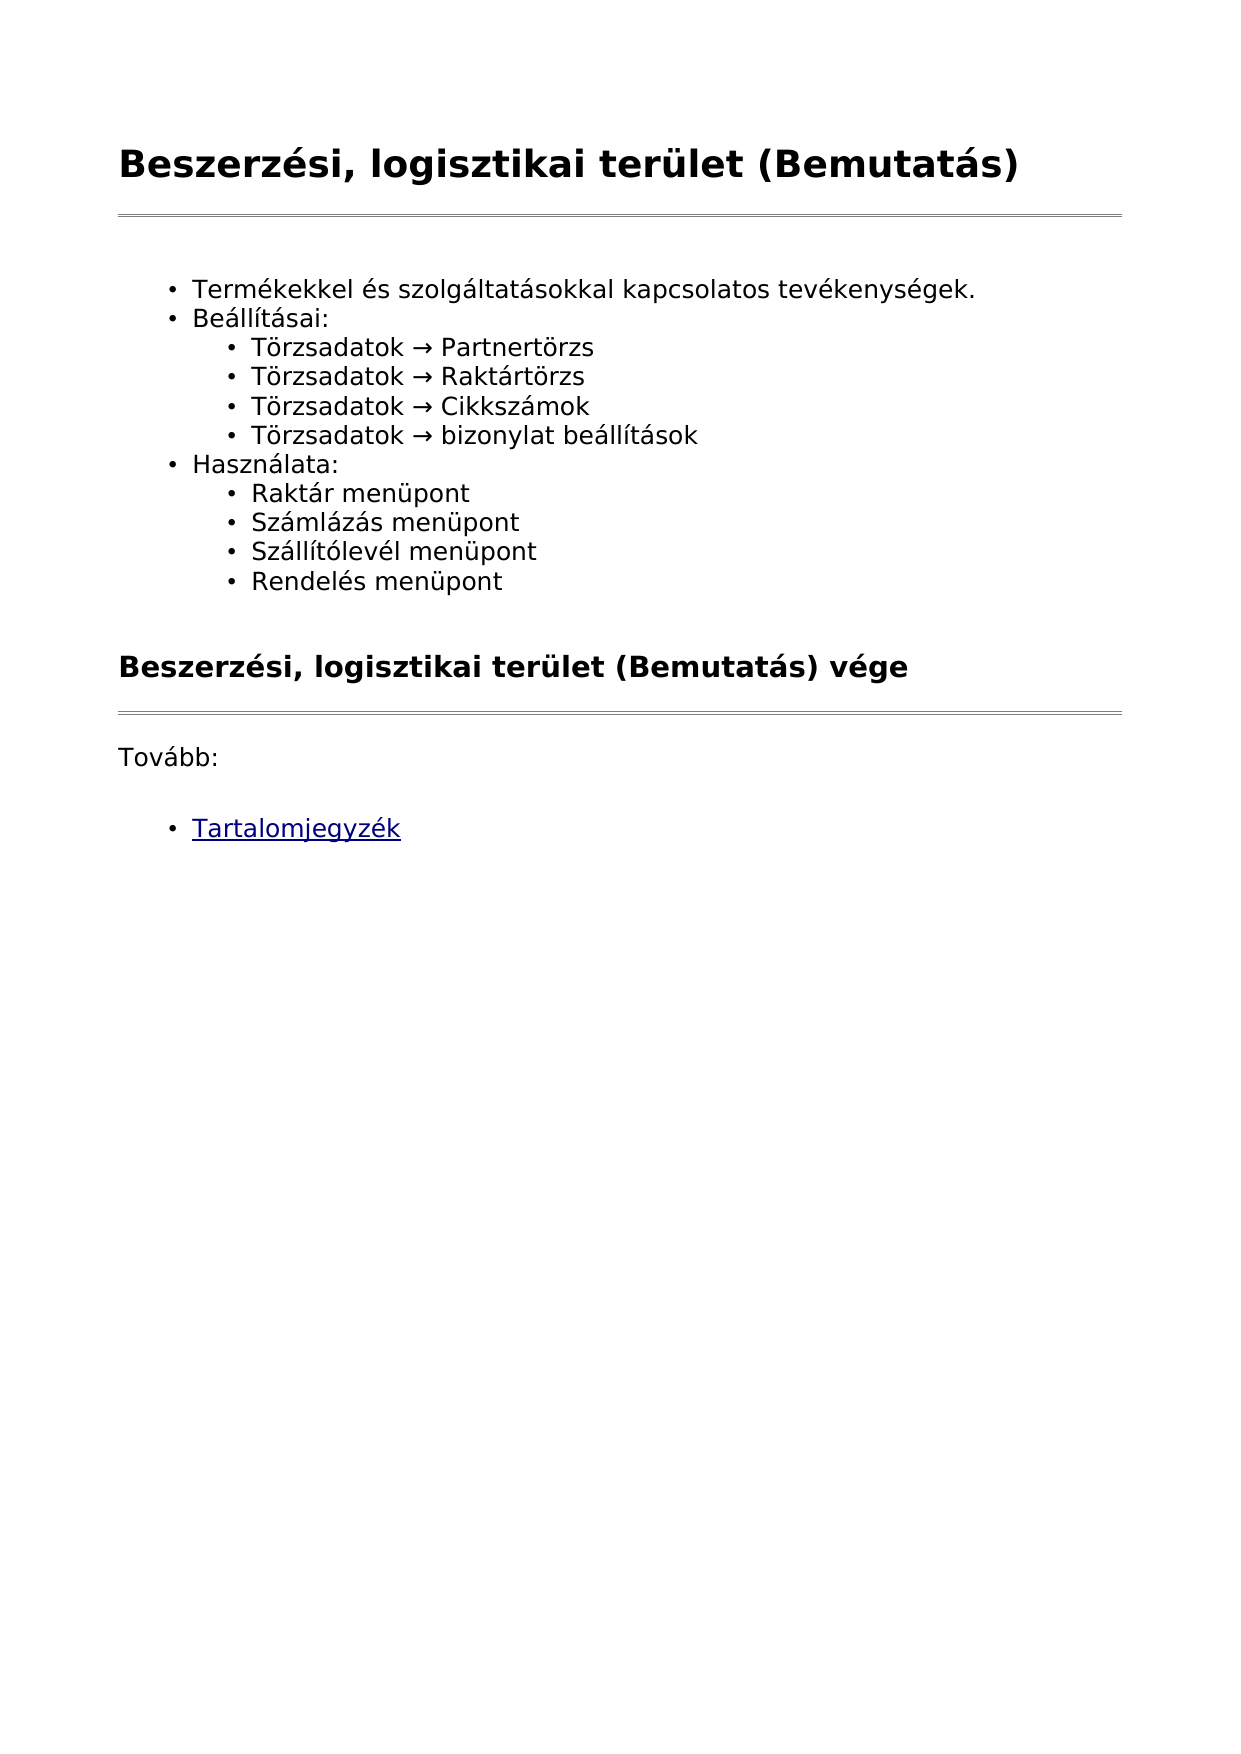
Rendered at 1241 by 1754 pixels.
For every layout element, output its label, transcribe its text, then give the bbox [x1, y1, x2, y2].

list Törzsadatok → Partnertörzs [236, 333, 1122, 363]
list Törzsadatok → bizonylat beállítások [236, 421, 1122, 450]
list Tartalomjegyzék [177, 814, 1122, 843]
list Beállításai: [177, 304, 1122, 333]
list Számlázás menüpont [236, 508, 1122, 538]
list Törzsadatok → Cikkszámok [236, 392, 1122, 421]
subtitle Beszerzési, logisztikai terület (Bemutatás) vége [118, 650, 1122, 684]
list Szállítólevél menüpont [236, 538, 1122, 567]
text Tovább: [118, 743, 1122, 772]
list Termékekkel és szolgáltatásokkal kapcsolatos tevékenységek. [177, 275, 1122, 304]
list Használata: [177, 450, 1122, 479]
list Raktár menüpont [236, 479, 1122, 508]
subtitle Beszerzési, logisztikai terület (Bemutatás) [118, 143, 1122, 187]
list Törzsadatok → Raktártörzs [236, 363, 1122, 392]
list Rendelés menüpont [236, 567, 1122, 596]
